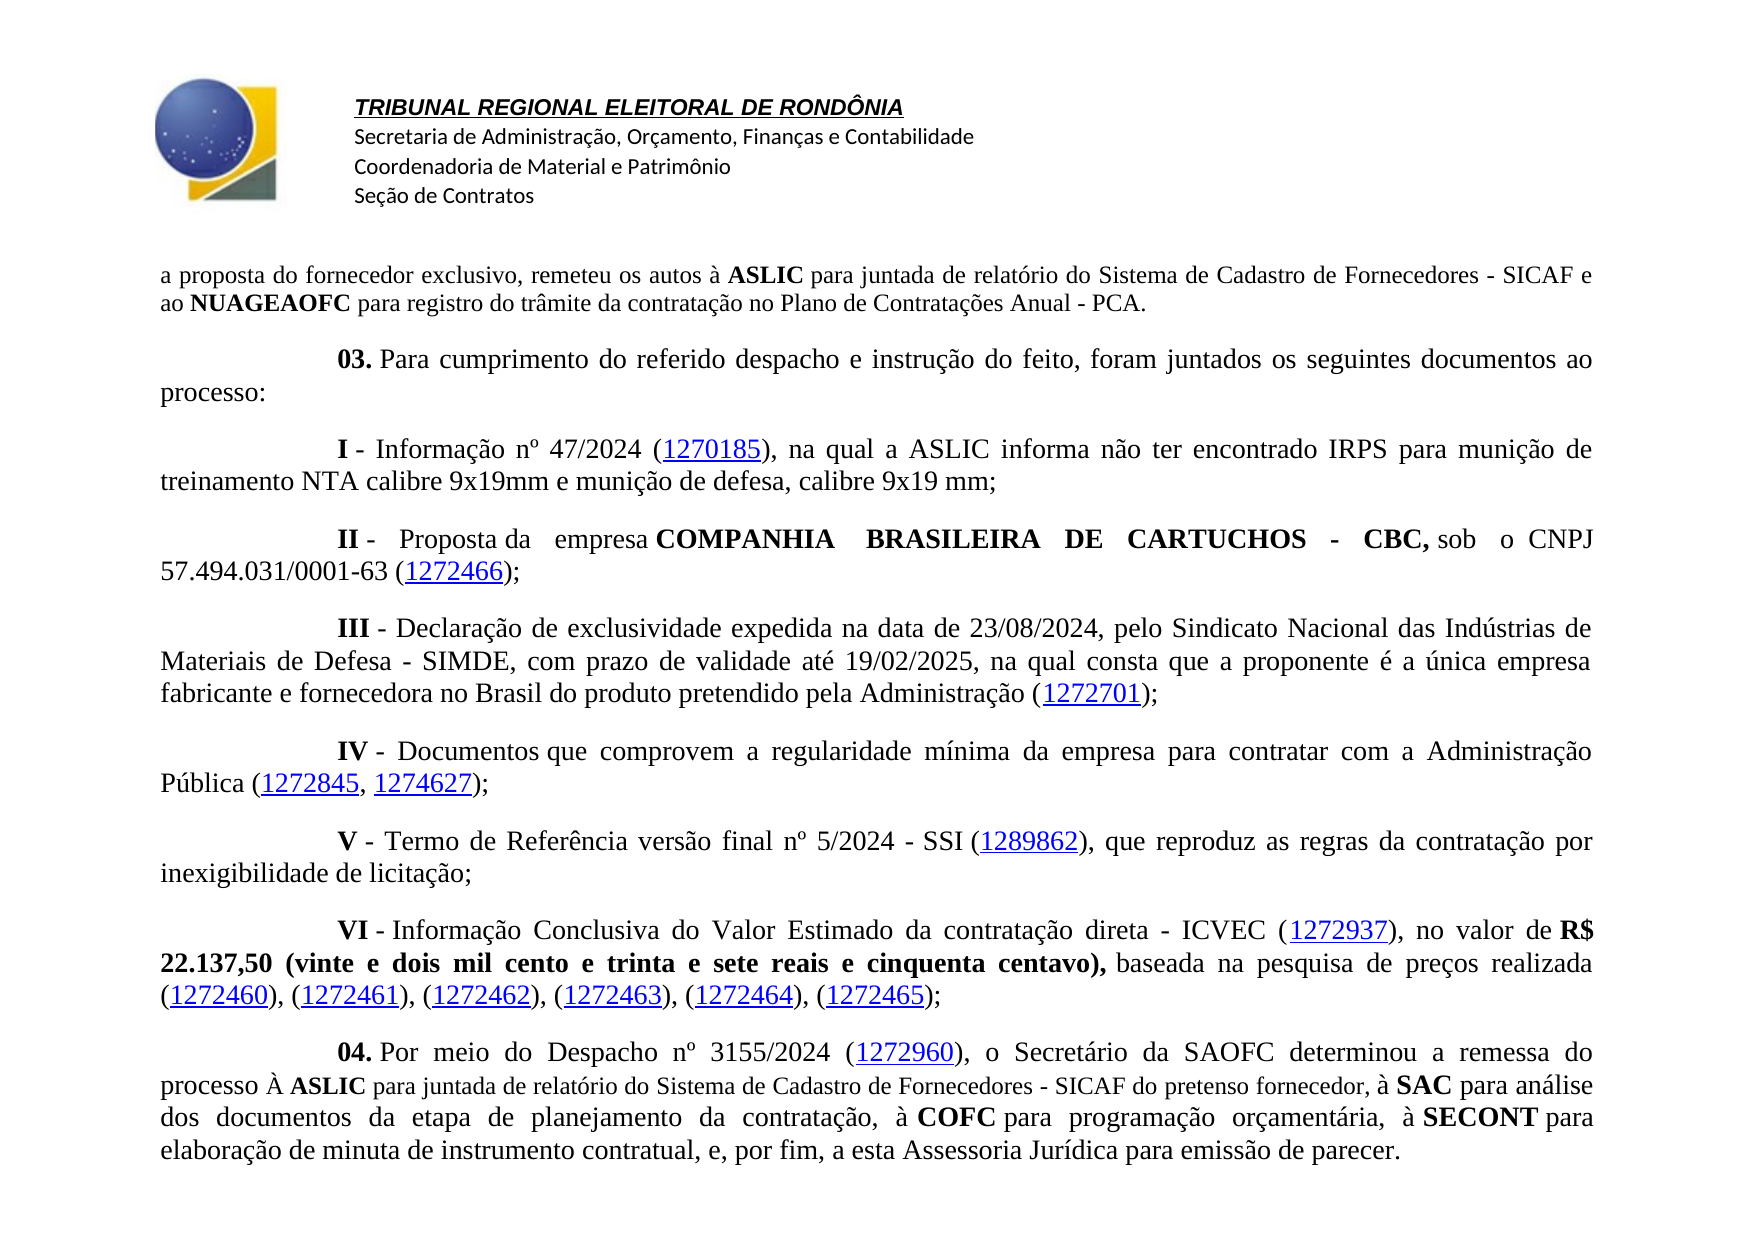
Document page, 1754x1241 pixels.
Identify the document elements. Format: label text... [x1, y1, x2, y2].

text VI - Informação Conclusiva do Valor Estimado da contratação direta - ICVEC (1272937), no valor de R$ 22.137,50 (vinte e dois mil cento e trinta e sete reais e cinquenta centavo), baseada na pesquisa de preços realizada (1272460), (1272461), (1272462), (1272463), (1272464), (1272465); [160, 913, 1594, 1011]
text III - Declaração de exclusividade expedida na data de 23/08/2024, pelo Sindicato Nacional das Indústrias de Materiais de Defesa - SIMDE, com prazo de validade até 19/02/2025, na qual consta que a proponente é a única empresa fabricante e fornecedora no Brasil do produto pretendido pela Administração (1272701); [160, 612, 1594, 709]
text 03. Para cumprimento do referido despacho e instrução do feito, foram juntados os seguintes documentos ao processo: [160, 342, 1594, 407]
text 04. Por meio do Despacho nº 3155/2024 (1272960), o Secretário da SAOFC determinou a remessa do processo À ASLIC para juntada de relatório do Sistema de Cadastro de Fornecedores - SICAF do pretenso fornecedor, à SAC para análise dos documentos da etapa de planejamento da contratação, à COFC para programação orçamentária, à SECONT para elaboração de minuta de instrumento contratual, e, por fim, a esta Assessoria Jurídica para emissão de parecer. [160, 1036, 1594, 1165]
text II - Proposta da empresa COMPANHIA BRASILEIRA DE CARTUCHOS - CBC, sob o CNPJ 57.494.031/0001-63 (1272466); [160, 522, 1594, 587]
text IV - Documentos que comprovem a regularidade mínima da empresa para contratar com a Administração Pública (1272845, 1274627); [160, 734, 1594, 798]
text a proposta do fornecedor exclusivo, remeteu os autos à ASLIC para juntada de relatório do Sistema de Cadastro de Fornecedores - SICAF e ao NUAGEAOFC para registro do trâmite da contratação no Plano de Contratações Anual - PCA. [160, 260, 1594, 317]
text V - Termo de Referência versão final nº 5/2024 - SSI (1289862), que reproduz as regras da contratação por inexigibilidade de licitação; [160, 823, 1594, 888]
text I - Informação nº 47/2024 (1270185), na qual a ASLIC informa não ter encontrado IRPS para munição de treinamento NTA calibre 9x19mm e munição de defesa, calibre 9x19 mm; [160, 432, 1594, 497]
